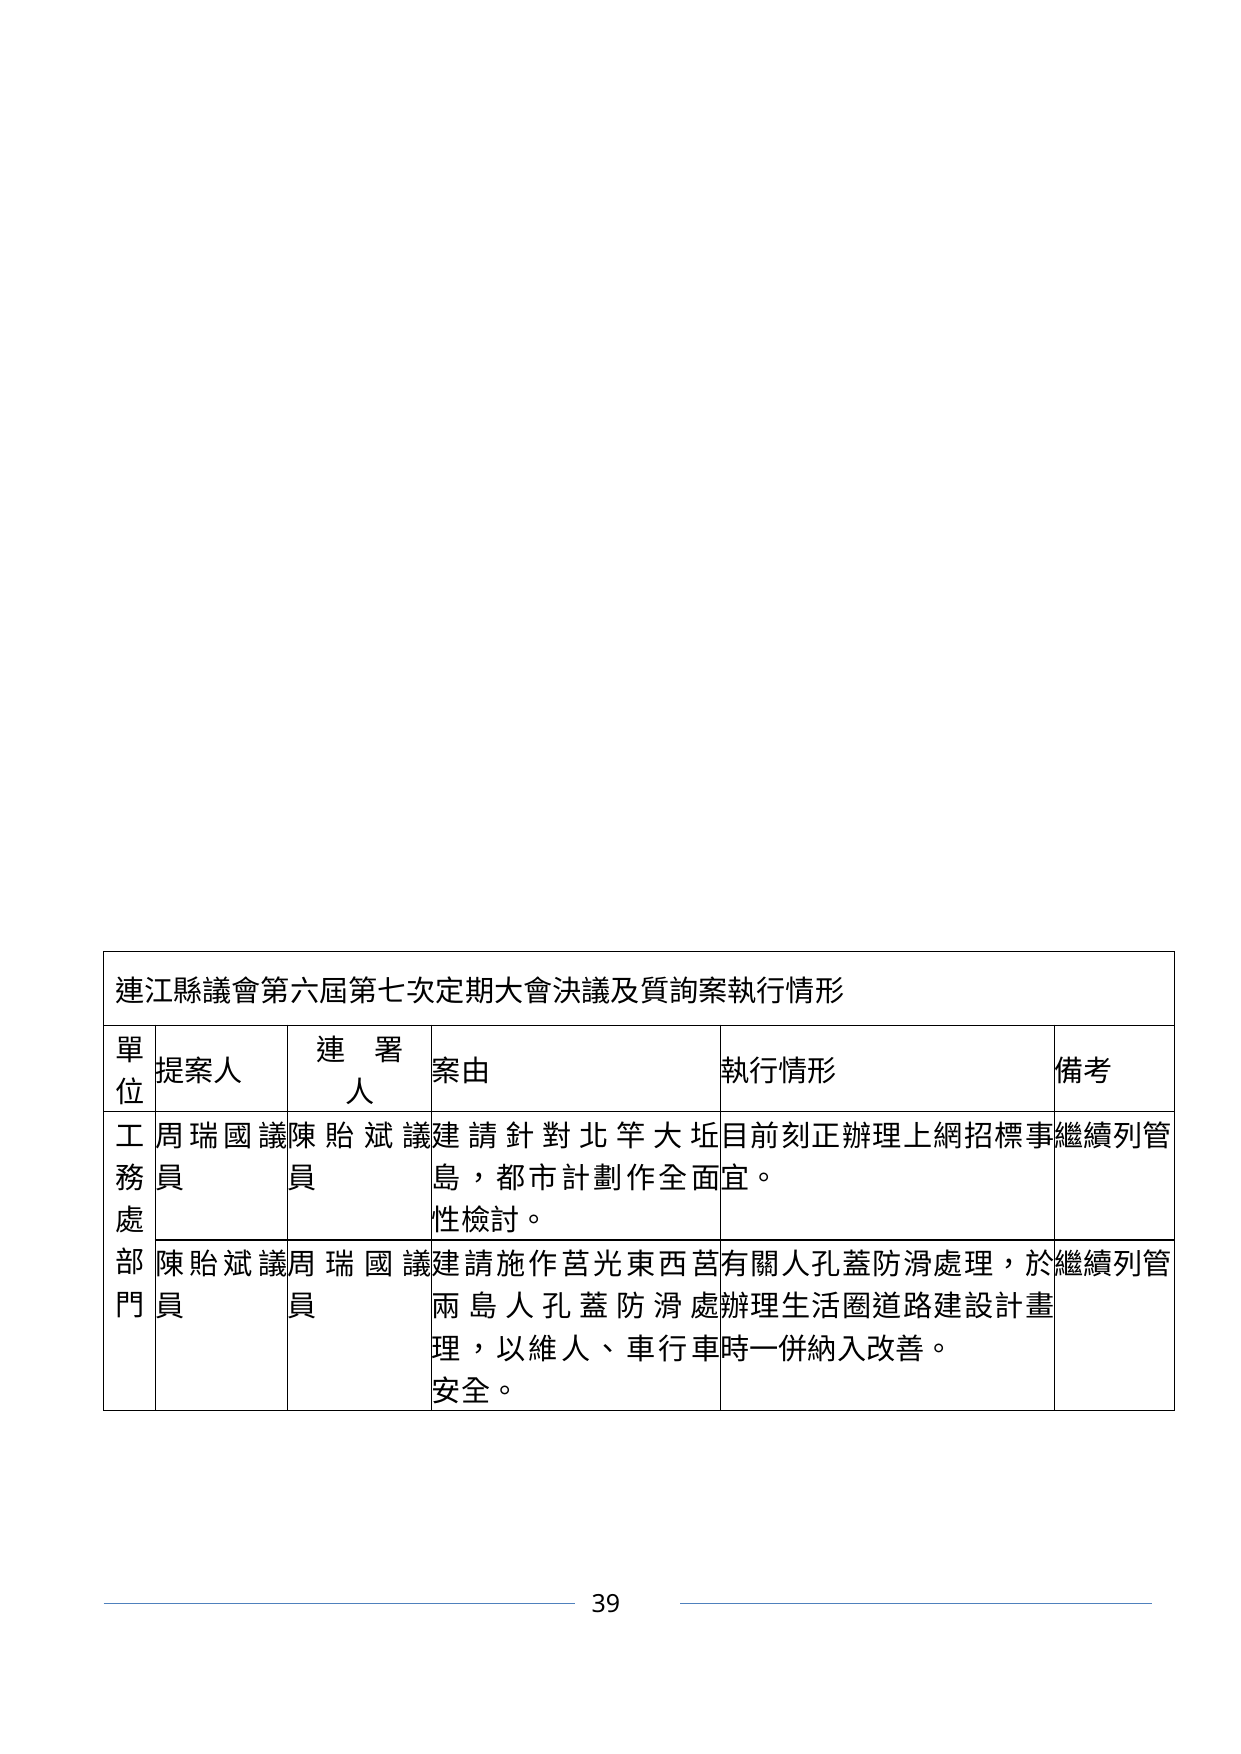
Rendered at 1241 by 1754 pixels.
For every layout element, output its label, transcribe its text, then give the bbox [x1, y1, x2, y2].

table_cell 目前刻正辦理上網招標事宜。 [721, 1112, 1054, 1239]
table_cell 單位 [104, 1026, 155, 1111]
table_cell 周瑞國議員 [288, 1241, 431, 1410]
table_cell 連 署 人 [288, 1026, 431, 1111]
table_cell 建請針對北竿大坵島，都市計劃作全面性檢討。 [432, 1112, 720, 1239]
table_cell 提案人 [156, 1026, 287, 1111]
table_cell 工務處 部門 [104, 1112, 155, 1410]
table_cell 陳貽斌議員 [156, 1241, 287, 1410]
table_cell 有關人孔蓋防滑處理，於辦理生活圈道路建設計畫時一併納入改善。 [721, 1241, 1054, 1410]
table_header 連江縣議會第六屆第七次定期大會決議及質詢案執行情形 [104, 952, 1174, 1024]
table_cell 周瑞國議員 [156, 1112, 287, 1239]
table_cell 陳貽斌議員 [288, 1112, 431, 1239]
table_cell 案由 [432, 1026, 720, 1111]
table_cell 繼續列管 [1055, 1241, 1174, 1410]
table_cell 繼續列管 [1055, 1112, 1174, 1239]
table_cell 執行情形 [721, 1026, 1054, 1111]
table_cell 備考 [1055, 1026, 1174, 1111]
table_cell 建請施作莒光東西莒兩島人孔蓋防滑處理，以維人、車行車安全。 [432, 1241, 720, 1410]
